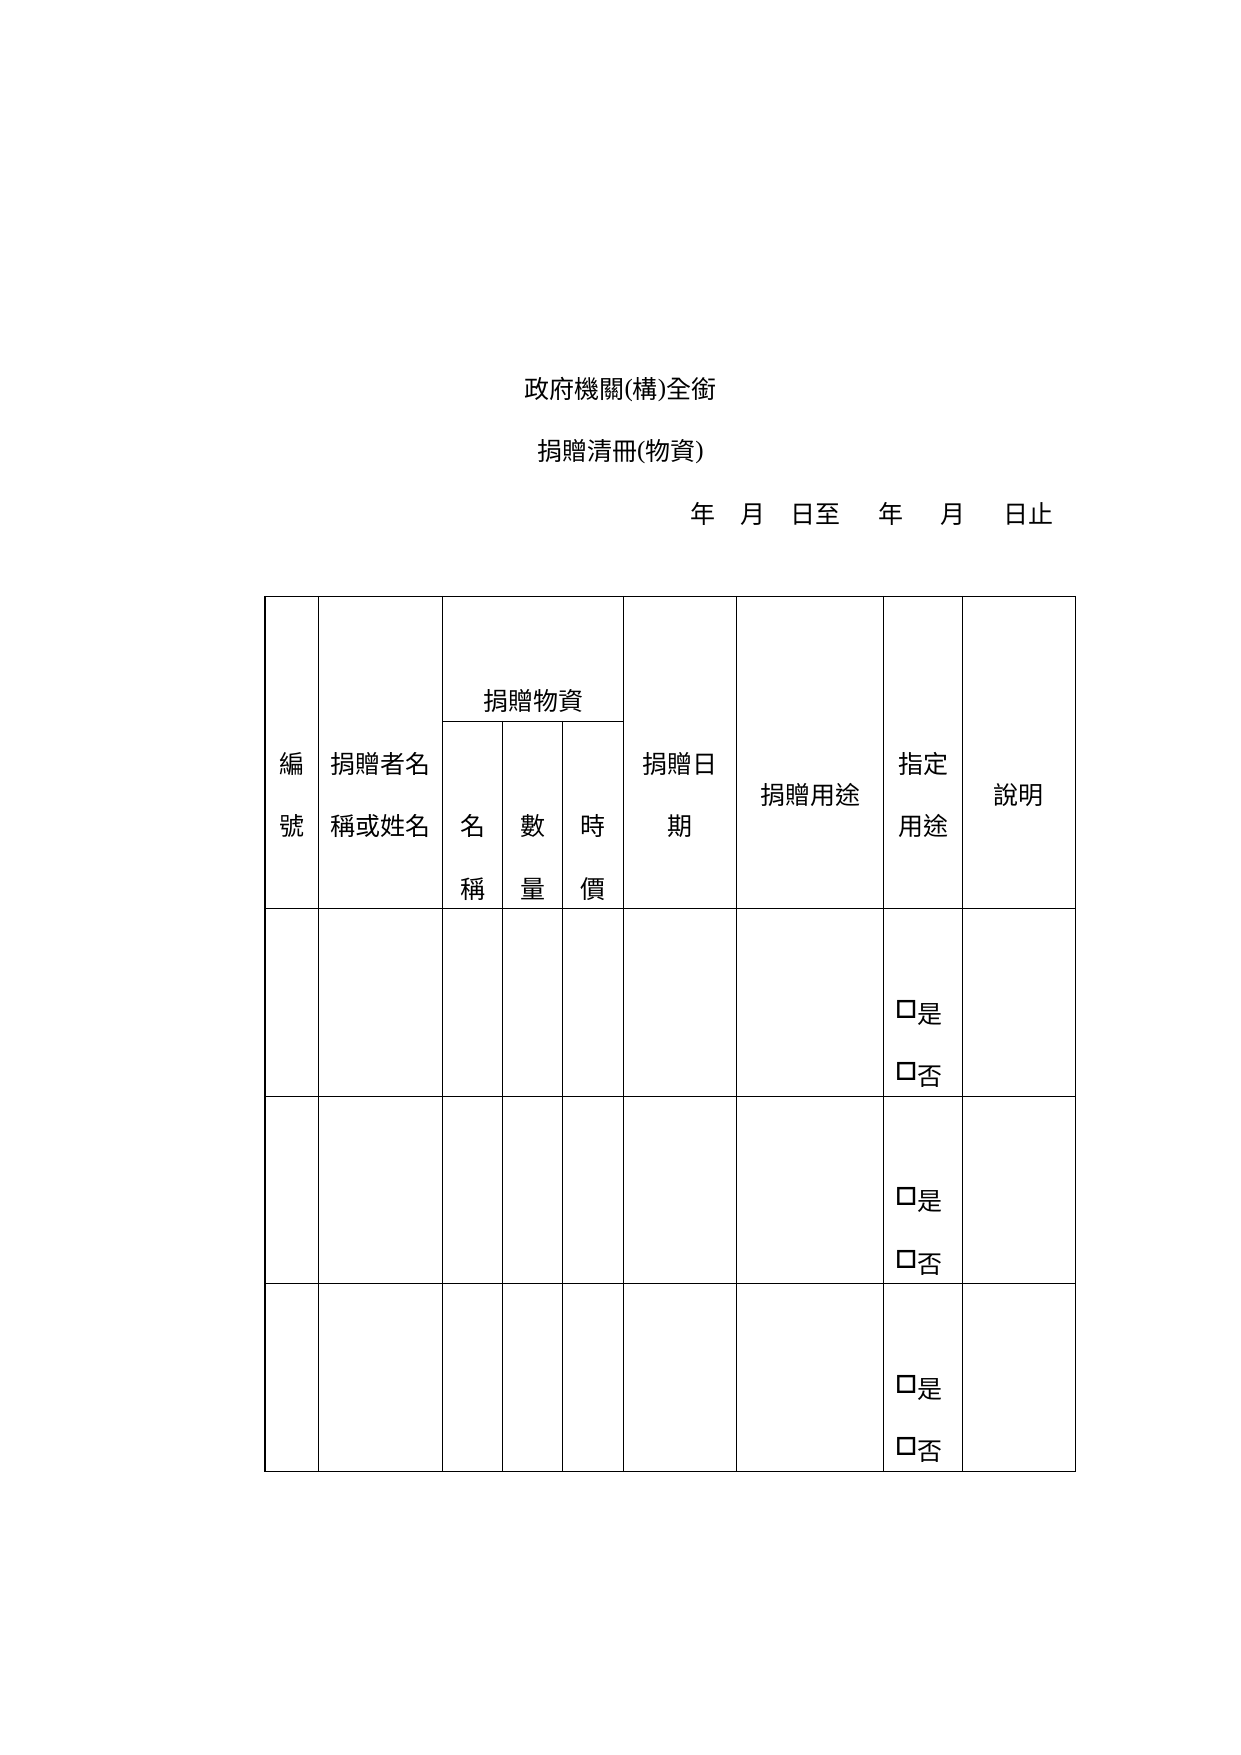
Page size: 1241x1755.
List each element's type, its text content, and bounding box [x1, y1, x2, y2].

table_cell [624, 1097, 736, 1283]
table_cell [563, 909, 623, 1096]
table_cell [737, 1097, 883, 1283]
table_header 說明 [963, 597, 1075, 908]
table_cell 名稱 [443, 722, 502, 908]
table_cell [563, 1097, 623, 1283]
table_cell [963, 1284, 1075, 1471]
table_cell 時價 [563, 722, 623, 908]
table_cell [266, 909, 318, 1096]
table_cell [319, 909, 442, 1096]
table_cell 是 否 [884, 1284, 962, 1471]
table_header 捐贈日期 [624, 597, 736, 908]
table_cell [319, 1097, 442, 1283]
table_cell [266, 1284, 318, 1471]
table_cell 是 否 [884, 1097, 962, 1283]
table_cell 數量 [503, 722, 562, 908]
table_cell [963, 1097, 1075, 1283]
table_cell [503, 909, 562, 1096]
table_cell [443, 909, 502, 1096]
text 政府機關(構)全銜 [187, 346, 1053, 408]
table_cell [266, 1097, 318, 1283]
table_header 捐贈用途 [737, 597, 883, 908]
table_header 編號 [266, 597, 318, 908]
table_cell [319, 1284, 442, 1471]
table_header 指定用途 [884, 597, 962, 908]
table_cell [563, 1284, 623, 1471]
text 年 月 日至 年 月 日止 [187, 471, 1053, 533]
table_cell [503, 1097, 562, 1283]
table_cell [624, 1284, 736, 1471]
table_cell [737, 909, 883, 1096]
table_cell [624, 909, 736, 1096]
table_cell [443, 1097, 502, 1283]
table_cell [737, 1284, 883, 1471]
table_header 捐贈者名稱或姓名 [319, 597, 442, 908]
table_cell [503, 1284, 562, 1471]
table_cell [443, 1284, 502, 1471]
text 捐贈清冊(物資) [187, 408, 1053, 471]
table_cell [963, 909, 1075, 1096]
table_cell 是 否 [884, 909, 962, 1096]
table_header 捐贈物資 [443, 597, 623, 721]
